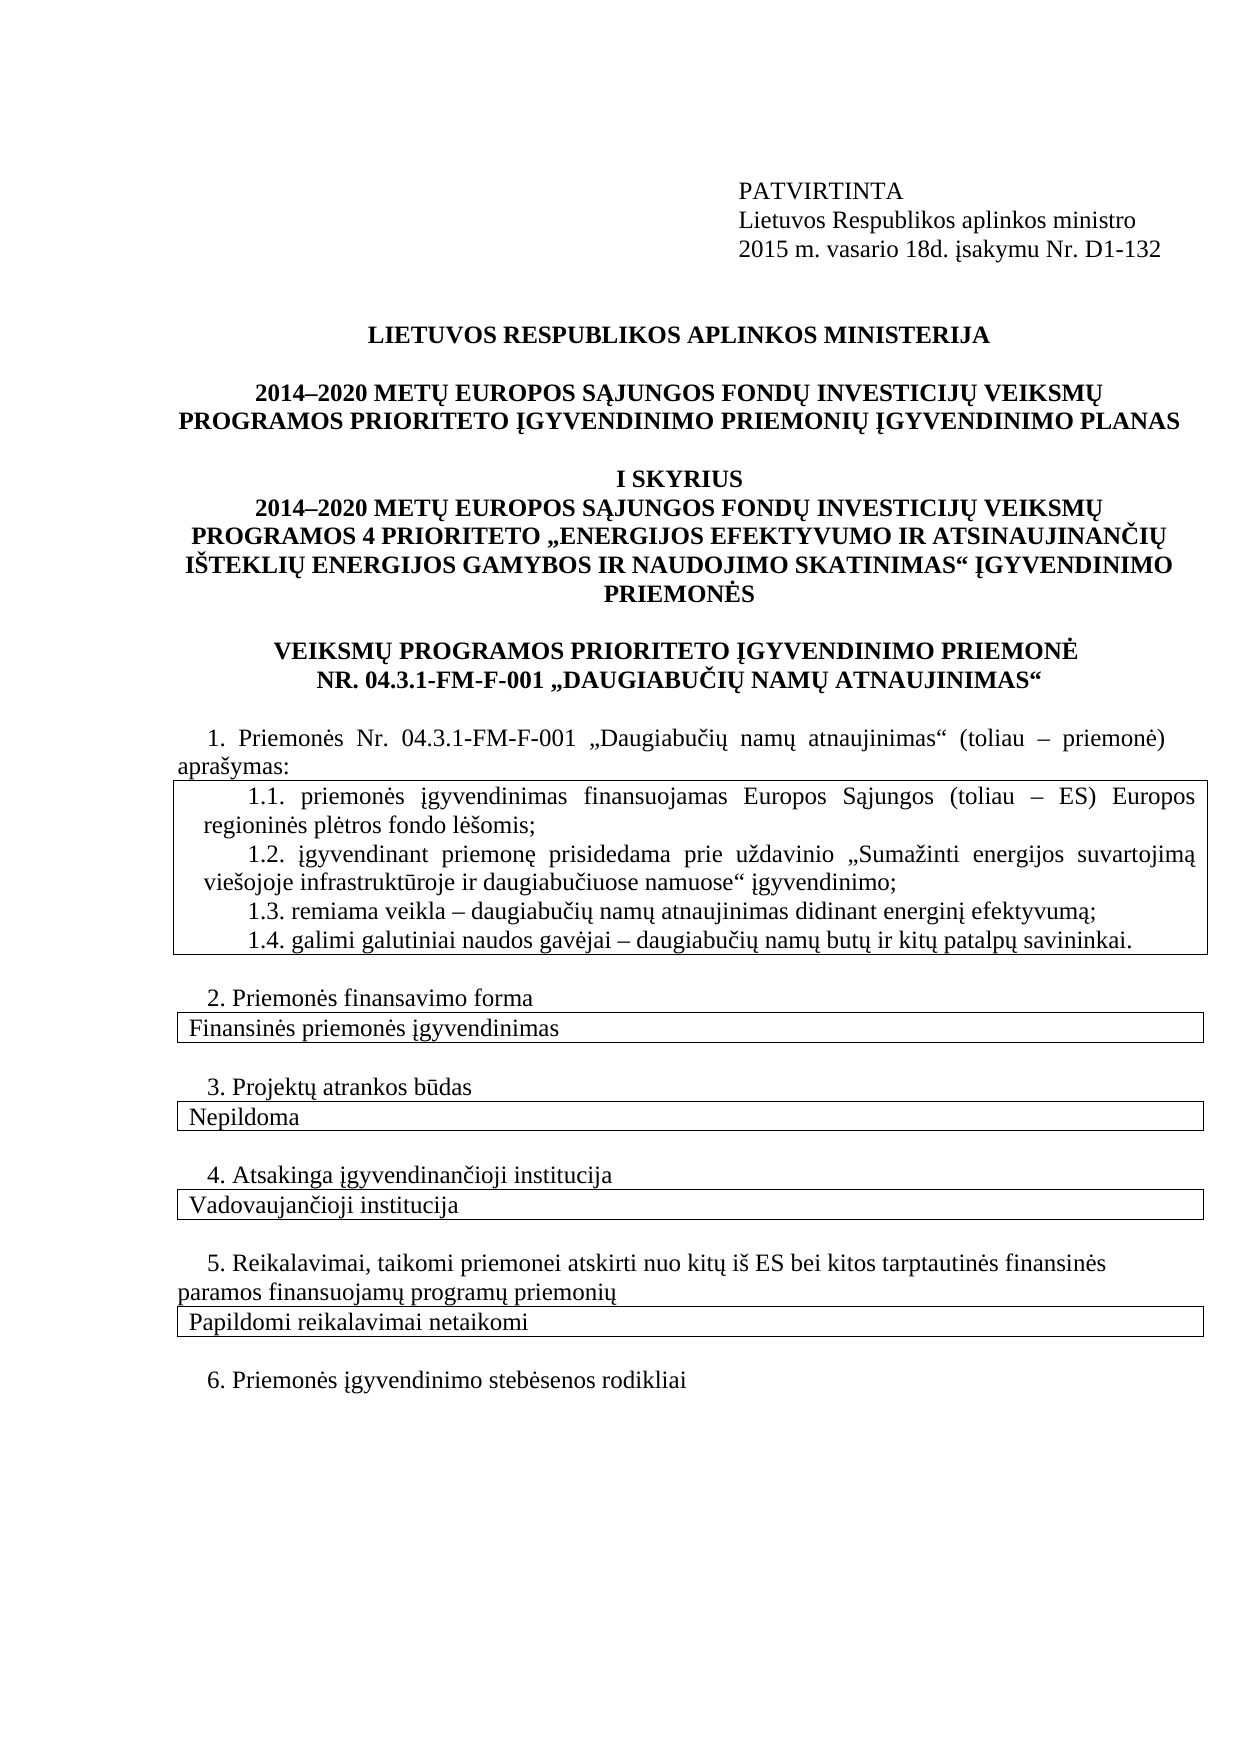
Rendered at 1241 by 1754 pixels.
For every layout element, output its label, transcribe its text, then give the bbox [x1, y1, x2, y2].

text 2014–2020 METŲ EUROPOS SĄJUNGOS FONDŲ INVESTICIJŲ VEIKSMŲ PROGRAMOS 4 PRIORITETO „ENERGIJOS EFEKTYVUMO IR ATSINAUJINANČIŲ IŠTEKLIŲ ENERGIJOS GAMYBOS IR NAUDOJIMO SKATINIMAS“ ĮGYVENDINIMO PRIEMONĖS [177, 493, 1181, 608]
text 2. Priemonės finansavimo forma [177, 983, 1181, 1012]
text 3. Projektų atrankos būdas [207, 1072, 1181, 1101]
table_cell 1.3. remiama veikla – daugiabučių namų atnaujinimas didinant energinį efektyvumą; 1.4. galimi galutiniai naudos gavėjai – daugiabučių namų butų ir kitų patalpų savininkai. [174, 896, 1207, 954]
text 1. Priemonės Nr. 04.3.1-FM-F-001 „Daugiabučių namų atnaujinimas“ (toliau – priemonė) aprašymas: [177, 723, 1167, 780]
text PATVIRTINTA [738, 176, 1181, 205]
text VEIKSMŲ PROGRAMOS PRIORITETO ĮGYVENDINIMO PRIEMONĖ [177, 636, 1181, 665]
text 2014–2020 METŲ EUROPOS SĄJUNGOS FONDŲ INVESTICIJŲ VEIKSMŲ PROGRAMOS PRIORITETO ĮGYVENDINIMO Priemonių įgyvendinimo planas [177, 378, 1181, 435]
text LIETUVOS RESPUBLIKOS APLINKOS MINISTERIJA [177, 320, 1181, 349]
text I SKYRIUS [177, 464, 1181, 493]
text Lietuvos Respublikos aplinkos ministro [738, 205, 1181, 234]
table_header Finansinės priemonės įgyvendinimas [178, 1013, 1203, 1042]
table_header Papildomi reikalavimai netaikomi [178, 1307, 1203, 1336]
table_cell 1.2. įgyvendinant priemonę prisidedama prie uždavinio „Sumažinti energijos suvartojimą viešojoje infrastruktūroje ir daugiabučiuose namuose“ įgyvendinimo; [174, 839, 1207, 896]
table_header Nepildoma [178, 1102, 1203, 1130]
text NR. 04.3.1-FM-F-001 „daugiabučių namų atnaujinimas“ [177, 665, 1181, 694]
table_header 1.1. priemonės įgyvendinimas finansuojamas Europos Sąjungos (toliau – ES) Europos regioninės plėtros fondo lėšomis; [174, 781, 1207, 839]
text 5. Reikalavimai, taikomi priemonei atskirti nuo kitų iš ES bei kitos tarptautinės finansinės paramos finansuojamų programų priemonių [177, 1248, 1181, 1306]
text 4. Atsakinga įgyvendinančioji institucija [207, 1160, 1181, 1189]
text 2015 m. vasario 18d. įsakymu Nr. D1-132 [738, 234, 1181, 263]
text 6. Priemonės įgyvendinimo stebėsenos rodikliai [177, 1366, 1181, 1394]
table_header Vadovaujančioji institucija [178, 1190, 1203, 1219]
